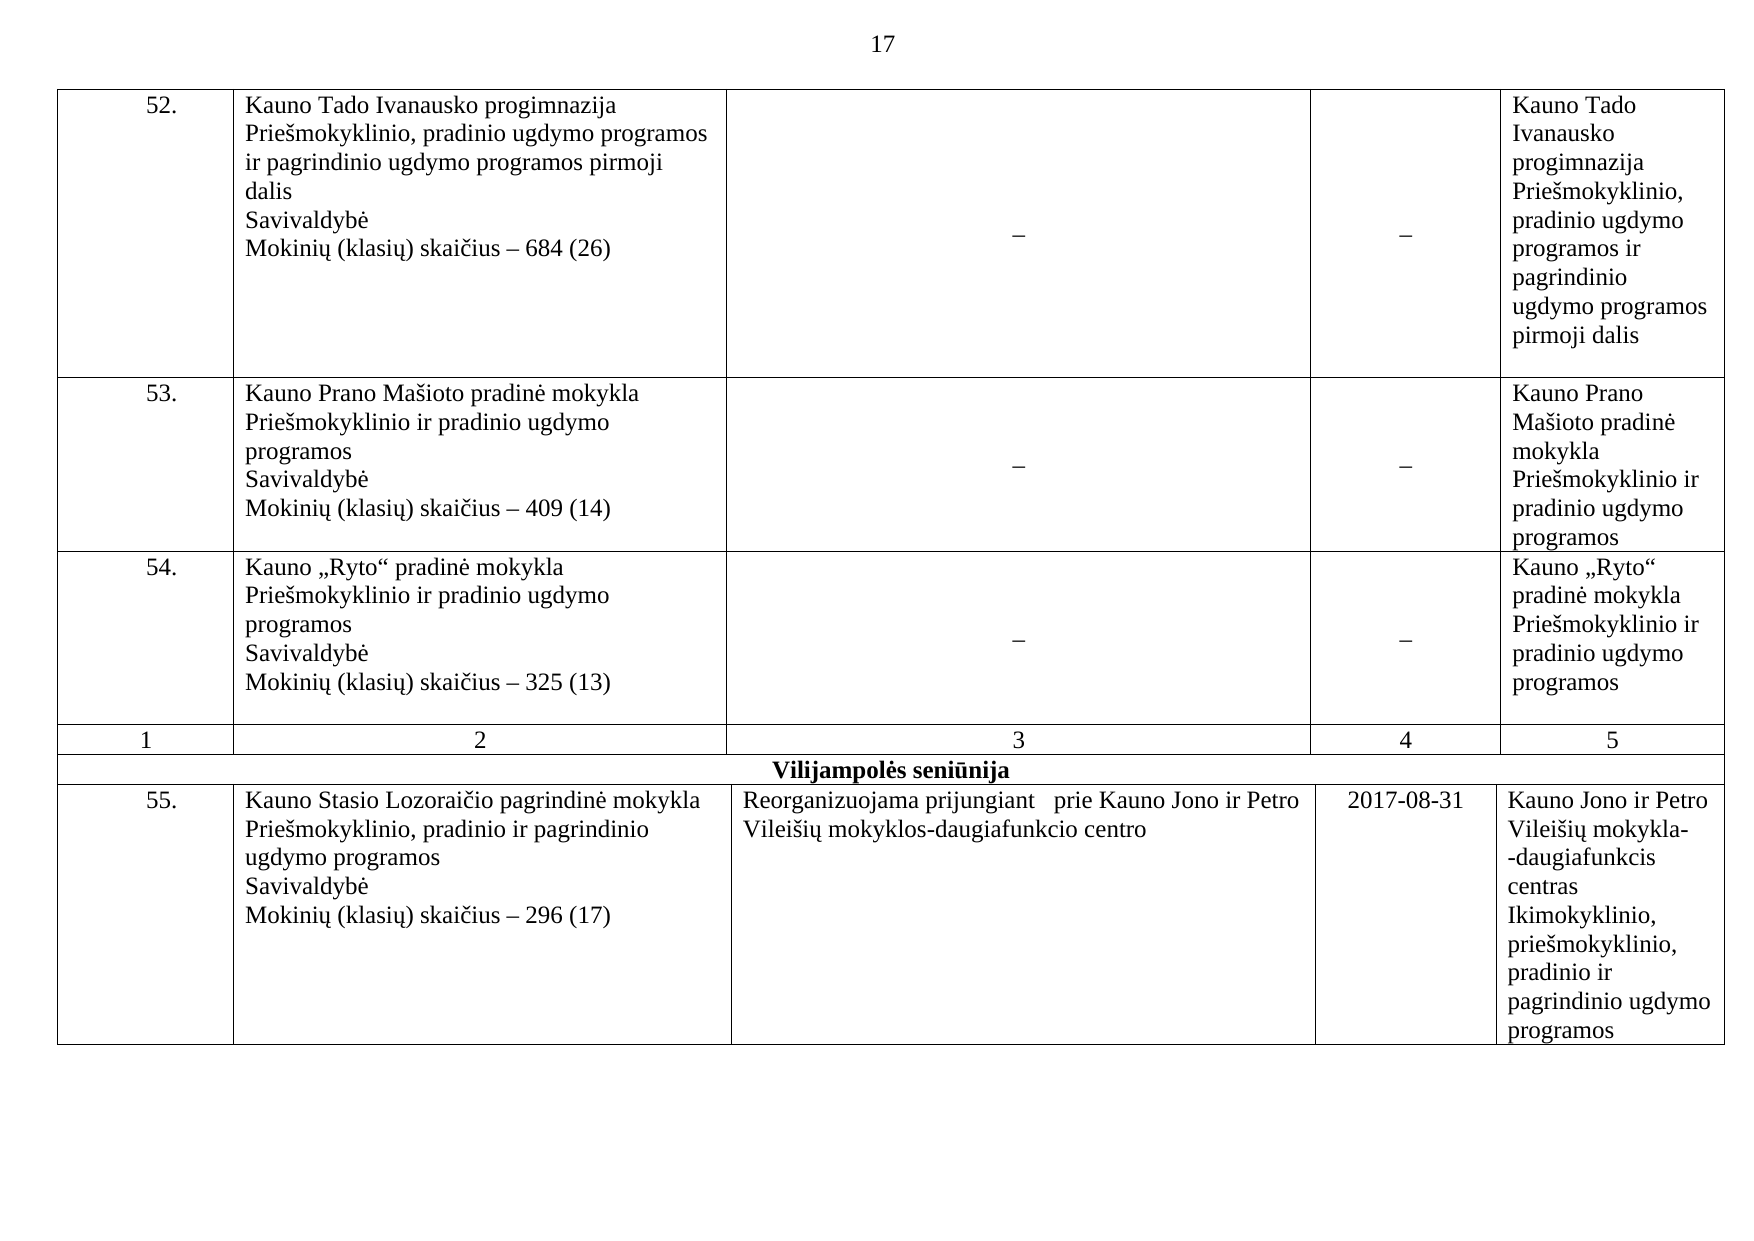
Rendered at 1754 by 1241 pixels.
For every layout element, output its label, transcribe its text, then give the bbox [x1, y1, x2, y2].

table_cell – [1311, 378, 1500, 551]
table_cell – [1311, 90, 1500, 377]
table_cell Kauno Stasio Lozoraičio pagrindinė mokykla Priešmokyklinio, pradinio ir pagrindinio ugdymo programos Savivaldybė Mokinių (klasių) skaičius – 296 (17) [234, 785, 731, 1044]
table_cell [53, 754, 57, 784]
table_cell 2017-08-31 [1316, 785, 1496, 1044]
table_cell [53, 784, 57, 1044]
table_cell Kauno Prano Mašioto pradinė mokykla Priešmokyklinio ir pradinio ugdymo programos [1501, 378, 1724, 551]
table_cell [53, 724, 57, 754]
table_cell Kauno Tado Ivanausko progimnazija Priešmokyklinio, pradinio ugdymo programos ir pagrindinio ugdymo programos pirmoji dalis Savivaldybė Mokinių (klasių) skaičius – 684 (26) [234, 90, 726, 377]
table_cell 53. [58, 378, 233, 551]
table_cell – [727, 378, 1310, 551]
table_cell 4 [1311, 725, 1500, 754]
table_cell – [727, 90, 1310, 377]
table_cell 3 [727, 725, 1310, 754]
table_cell [53, 377, 57, 551]
table_cell 55. [58, 785, 233, 1044]
table_cell Kauno Tado Ivanausko progimnazija Priešmokyklinio, pradinio ugdymo programos ir pagrindinio ugdymo programos pirmoji dalis [1501, 90, 1724, 377]
table_cell 54. [58, 552, 233, 724]
table_cell 2 [234, 725, 726, 754]
table_cell [53, 551, 57, 724]
table_cell Kauno „Ryto“ pradinė mokykla Priešmokyklinio ir pradinio ugdymo programos [1501, 552, 1724, 724]
table_cell – [1311, 552, 1500, 724]
table_cell Kauno Jono ir Petro Vileišių mokykla- -daugiafunkcis centras Ikimokyklinio, priešmokyklinio, pradinio ir pagrindinio ugdymo programos [1497, 785, 1724, 1044]
table_cell Kauno Prano Mašioto pradinė mokykla Priešmokyklinio ir pradinio ugdymo programos Savivaldybė Mokinių (klasių) skaičius – 409 (14) [234, 378, 726, 551]
table_cell 5 [1501, 725, 1724, 754]
table_cell 1 [58, 725, 233, 754]
table_cell Kauno „Ryto“ pradinė mokykla Priešmokyklinio ir pradinio ugdymo programos Savivaldybė Mokinių (klasių) skaičius – 325 (13) [234, 552, 726, 724]
table_cell Reorganizuojama prijungiant prie Kauno Jono ir Petro Vileišių mokyklos-daugiafunkcio centro [732, 785, 1315, 1044]
table_cell – [727, 552, 1310, 724]
table_cell 52. [58, 90, 233, 377]
table_cell [53, 89, 57, 377]
table_cell Vilijampolės seniūnija [58, 755, 1724, 784]
